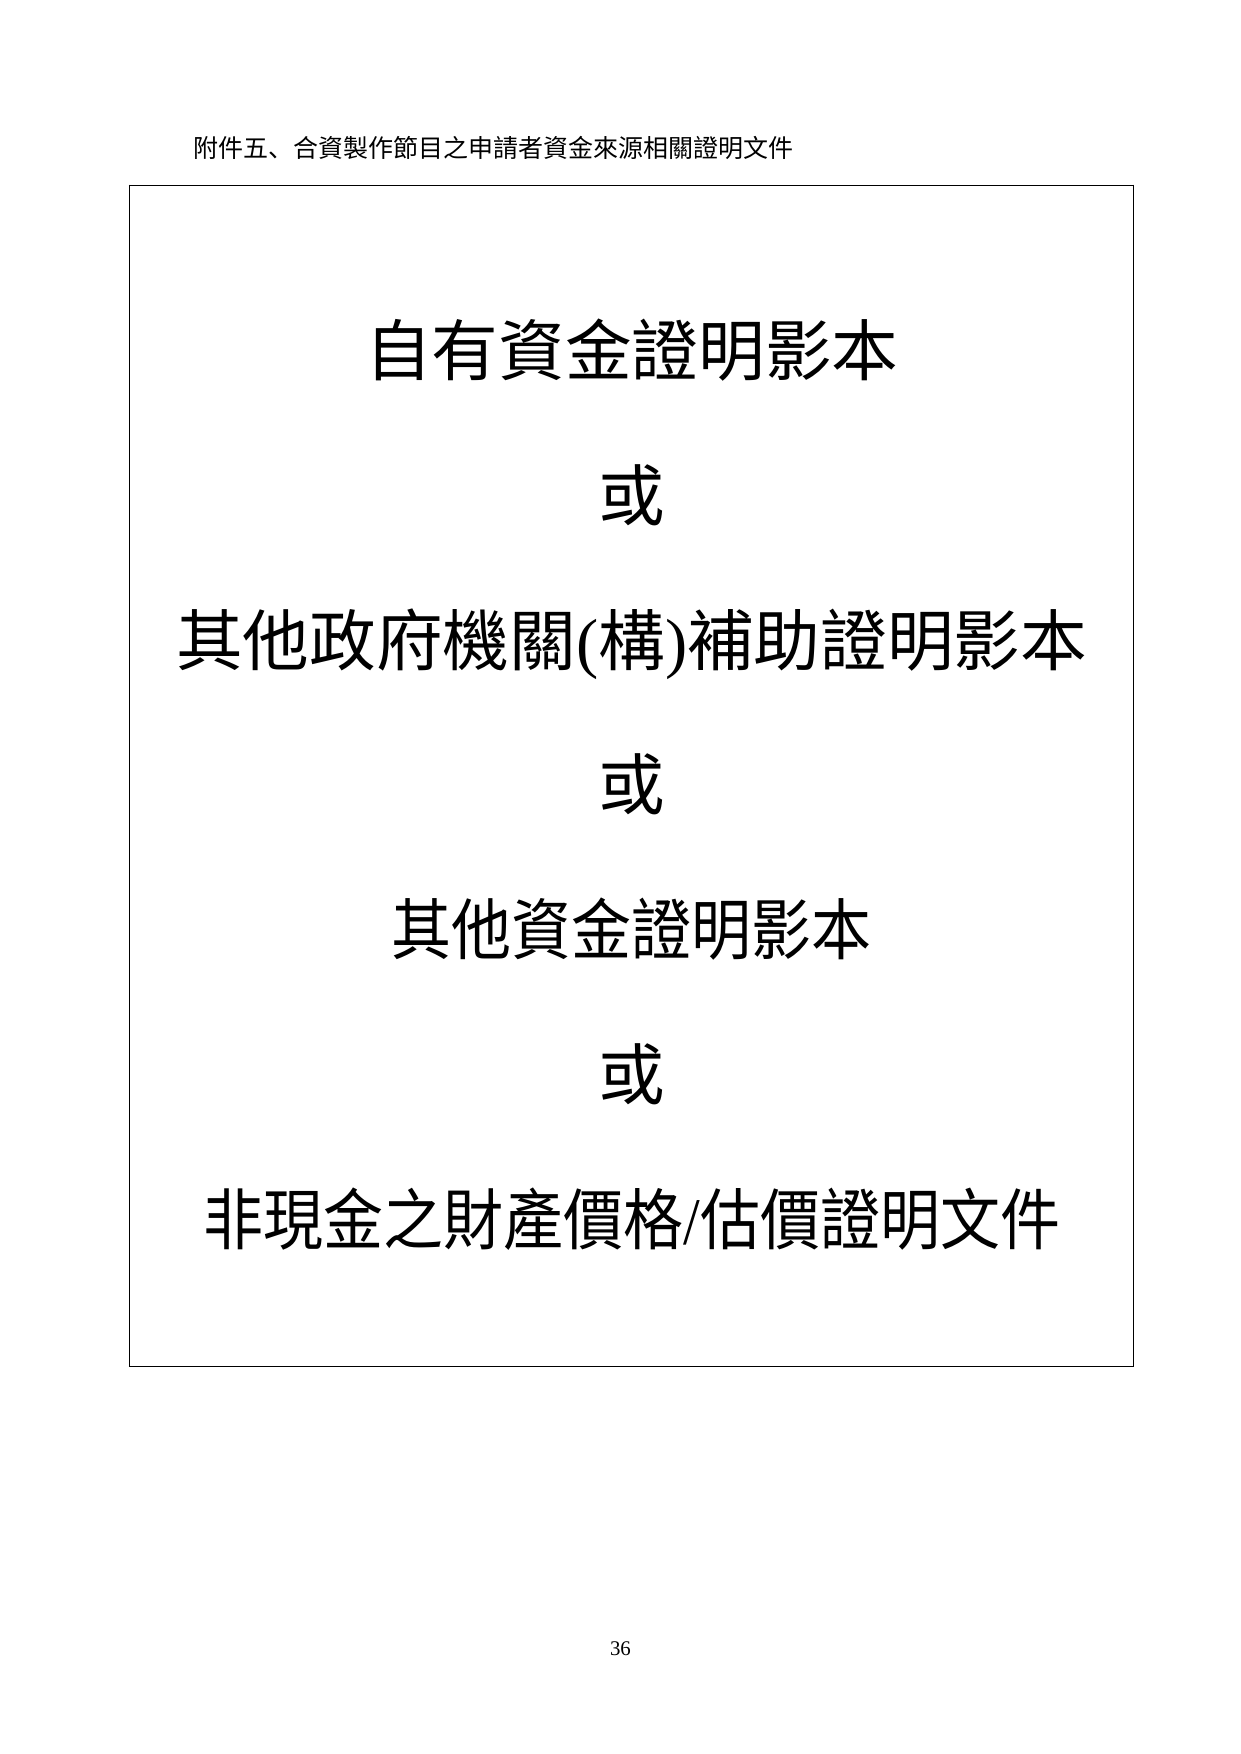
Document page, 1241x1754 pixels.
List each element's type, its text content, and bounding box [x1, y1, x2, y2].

text 附件五、合資製作節目之申請者資金來源相關證明文件 [193, 124, 1122, 166]
table_header 自有資金證明影本 或 其他政府機關(構)補助證明影本 或 其他資金證明影本 或 非現金之財產價格/估價證明文件 [130, 186, 1133, 1366]
